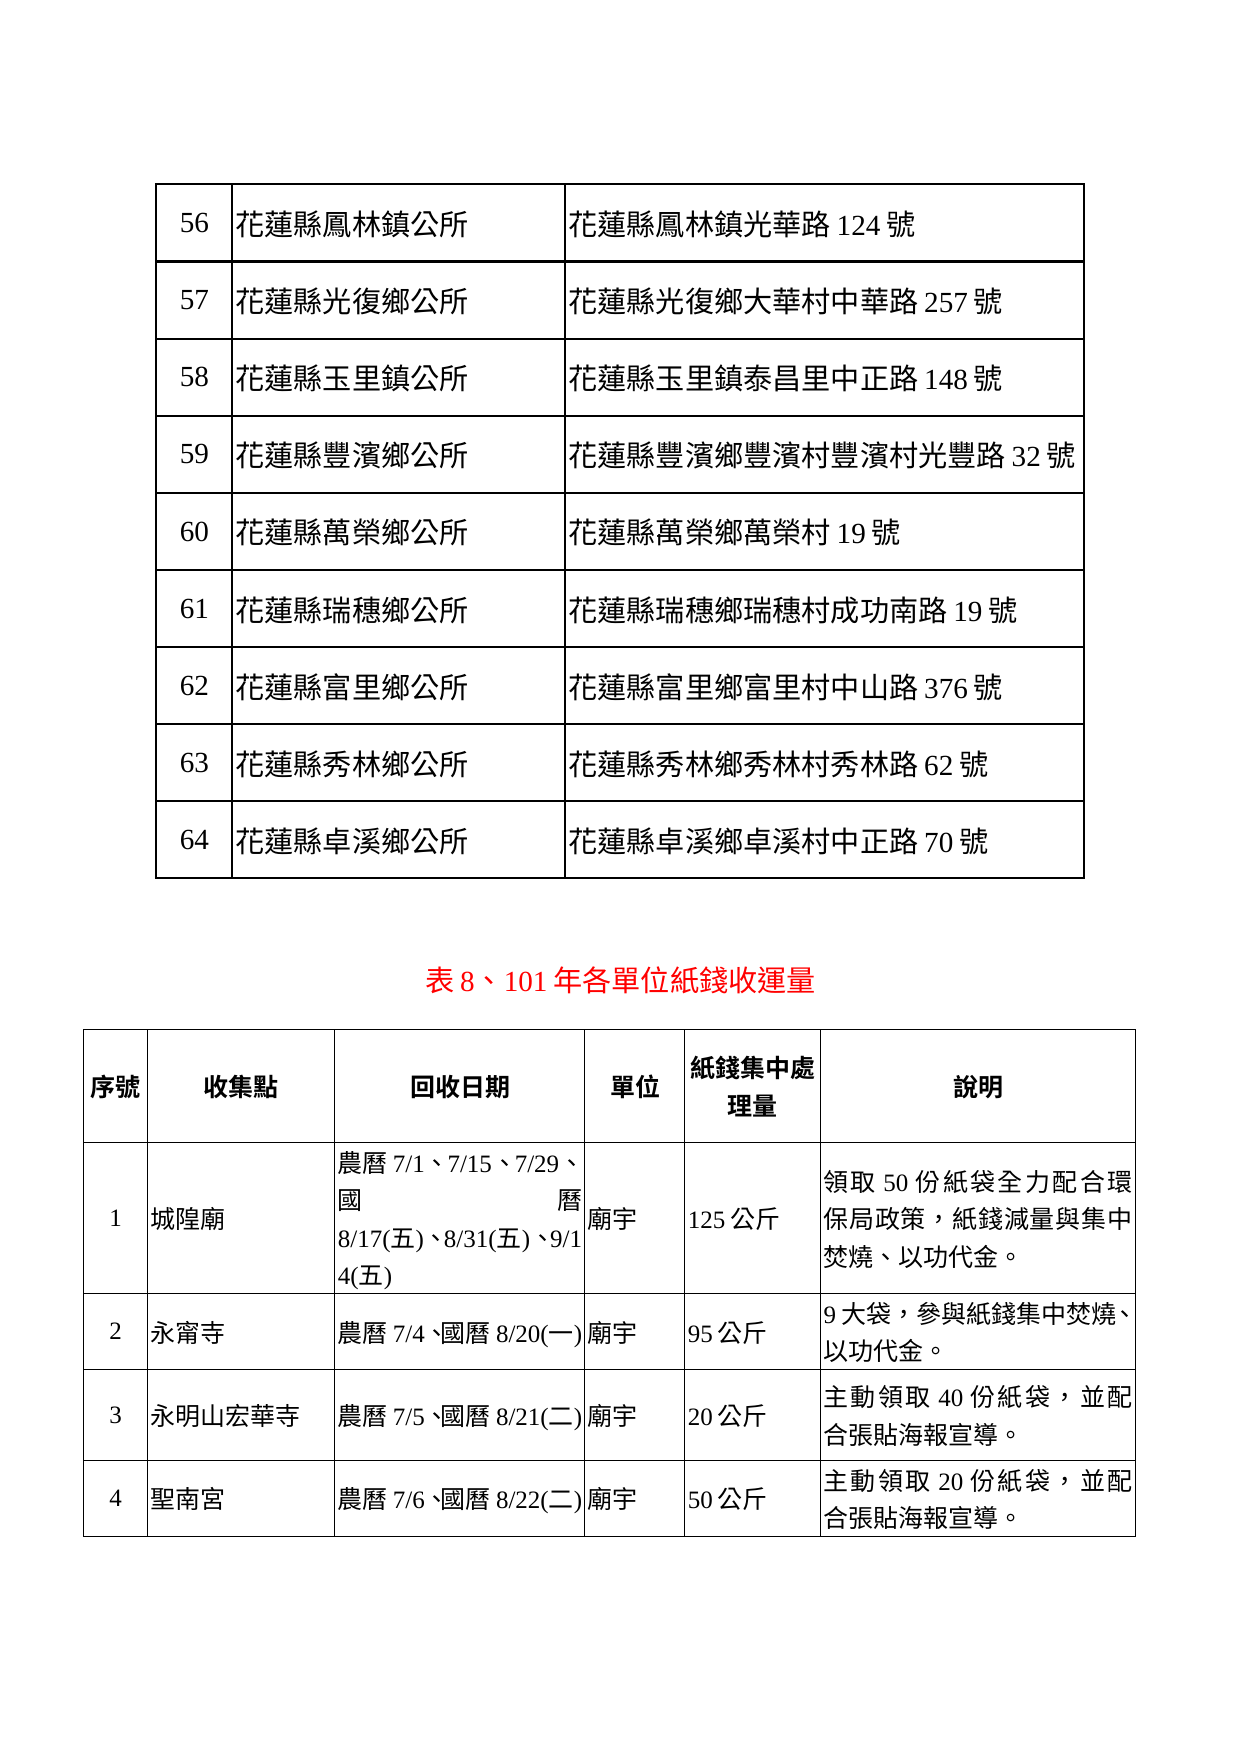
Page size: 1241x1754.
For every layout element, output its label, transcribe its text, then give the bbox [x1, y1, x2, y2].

table_cell 63 [157, 725, 231, 800]
table_cell 花蓮縣光復鄉公所 [233, 263, 564, 337]
table_cell 花蓮縣富里鄉富里村中山路376號 [566, 648, 1083, 723]
table_cell 廟宇 [585, 1143, 684, 1293]
table_cell 59 [157, 417, 231, 492]
table_cell 2 [84, 1294, 147, 1369]
table_cell 62 [157, 648, 231, 723]
table_cell 廟宇 [585, 1461, 684, 1536]
table_cell 花蓮縣豐濱鄉公所 [233, 417, 564, 492]
table_cell 花蓮縣萬榮鄉公所 [233, 494, 564, 569]
table_header 說明 [821, 1030, 1135, 1142]
table_cell 主動領取20份紙袋，並配合張貼海報宣導。 [821, 1461, 1135, 1536]
table_cell 花蓮縣瑞穗鄉瑞穗村成功南路19號 [566, 571, 1083, 646]
table_cell 花蓮縣光復鄉大華村中華路257號 [566, 263, 1083, 337]
table_cell 花蓮縣秀林鄉公所 [233, 725, 564, 800]
table_header 序號 [84, 1030, 147, 1142]
table_cell 58 [157, 340, 231, 414]
table_cell 20公斤 [685, 1370, 820, 1459]
table_cell 50公斤 [685, 1461, 820, 1536]
table_cell 花蓮縣鳳林鎮光華路124號 [566, 185, 1083, 260]
table_cell 9大袋，參與紙錢集中焚燒、以功代金。 [821, 1294, 1135, 1369]
table_cell 56 [157, 185, 231, 260]
table_cell 聖南宮 [148, 1461, 334, 1536]
table_cell 3 [84, 1370, 147, 1459]
table_cell 花蓮縣卓溪鄉公所 [233, 802, 564, 877]
table_cell 主動領取40份紙袋，並配合張貼海報宣導。 [821, 1370, 1135, 1459]
table_cell 花蓮縣玉里鎮泰昌里中正路148號 [566, 340, 1083, 414]
table_header 單位 [585, 1030, 684, 1142]
table_cell 4 [84, 1461, 147, 1536]
table_cell 花蓮縣卓溪鄉卓溪村中正路70號 [566, 802, 1083, 877]
table_cell 57 [157, 263, 231, 337]
table_cell 領取50份紙袋全力配合環保局政策，紙錢減量與集中焚燒、以功代金。 [821, 1143, 1135, 1293]
table_cell 花蓮縣瑞穗鄉公所 [233, 571, 564, 646]
table_cell 農曆7/5、國曆8/21(二) [335, 1370, 584, 1459]
table_cell 花蓮縣富里鄉公所 [233, 648, 564, 723]
table_cell 64 [157, 802, 231, 877]
table_cell 農曆7/4、國曆8/20(一) [335, 1294, 584, 1369]
table_cell 廟宇 [585, 1370, 684, 1459]
table_cell 60 [157, 494, 231, 569]
table_cell 城隍廟 [148, 1143, 334, 1293]
table_header 紙錢集中處理量 [685, 1030, 820, 1142]
table_cell 農曆7/6、國曆8/22(二) [335, 1461, 584, 1536]
table_cell 永甯寺 [148, 1294, 334, 1369]
table_cell 花蓮縣豐濱鄉豐濱村豐濱村光豐路32號 [566, 417, 1083, 492]
table_cell 花蓮縣玉里鎮公所 [233, 340, 564, 414]
text 表8、101年各單位紙錢收運量 [148, 942, 1092, 1017]
table_header 收集點 [148, 1030, 334, 1142]
table_header 回收日期 [335, 1030, 584, 1142]
table_cell 廟宇 [585, 1294, 684, 1369]
table_cell 61 [157, 571, 231, 646]
table_cell 永明山宏華寺 [148, 1370, 334, 1459]
table_cell 花蓮縣萬榮鄉萬榮村19號 [566, 494, 1083, 569]
table_cell 花蓮縣鳳林鎮公所 [233, 185, 564, 260]
table_cell 95公斤 [685, 1294, 820, 1369]
table_cell 125公斤 [685, 1143, 820, 1293]
table_cell 1 [84, 1143, 147, 1293]
table_cell 農曆7/1、7/15、7/29、國曆8/17(五)、8/31(五)、9/14(五) [335, 1143, 584, 1293]
table_cell 花蓮縣秀林鄉秀林村秀林路62號 [566, 725, 1083, 800]
